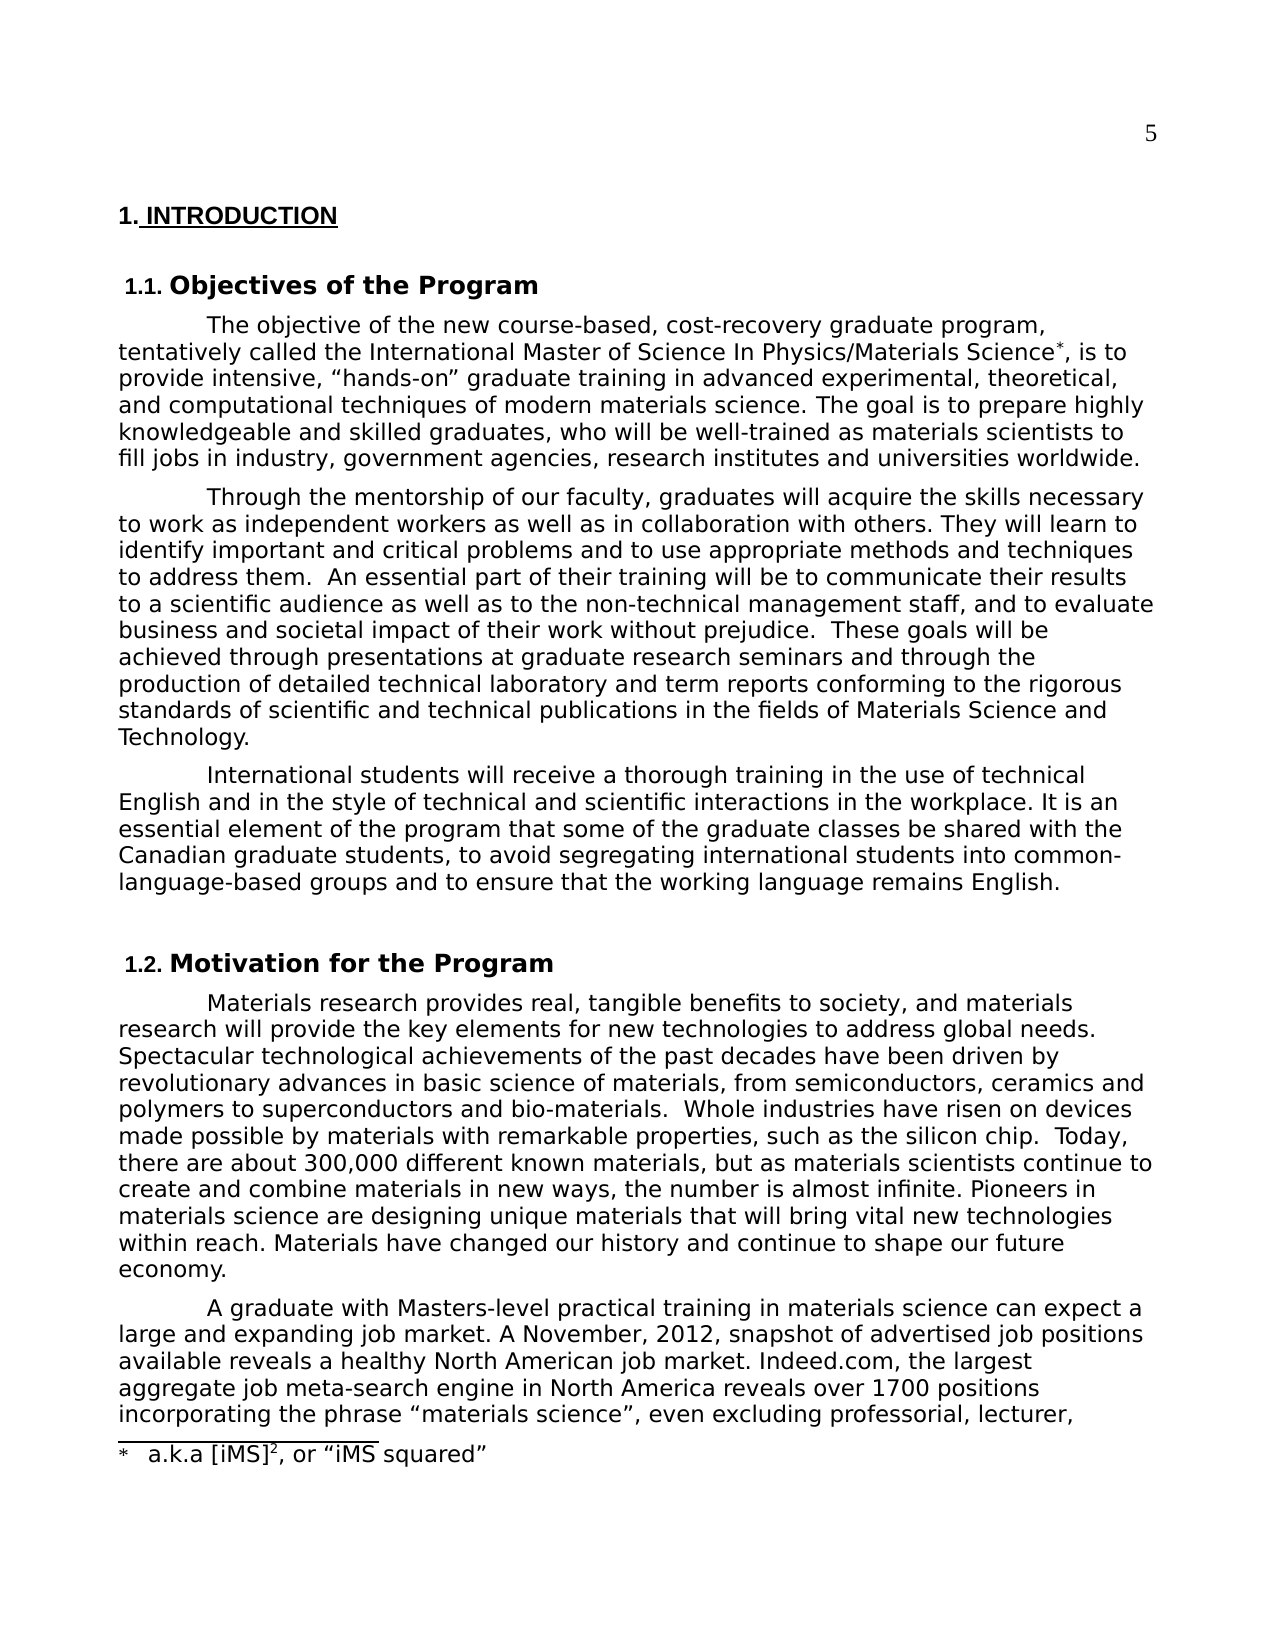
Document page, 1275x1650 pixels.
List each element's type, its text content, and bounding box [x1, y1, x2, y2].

subtitle INTRODUCTION [118, 201, 1157, 230]
subtitle Motivation for the Program [118, 949, 1157, 978]
text Materials research provides real, tangible benefits to society, and materials research will provide the key elements for new technologies to address global needs. Spectacular technological achievements of the past decades have been driven by revolutionary advances in basic science of materials, from semiconductors, ceramics and polymers to superconductors and bio-materials. Whole industries have risen on devices made possible by materials with remarkable properties, such as the silicon chip. Today, there are about 300,000 different known materials, but as materials scientists continue to create and combine materials in new ways, the number is almost infinite. Pioneers in materials science are designing unique materials that will bring vital new technologies within reach. Materials have changed our history and continue to shape our future economy. [118, 990, 1157, 1283]
text a.k.a [iMS]2, or “iMS squared” [118, 1442, 1157, 1468]
subtitle Objectives of the Program [118, 271, 1157, 301]
text Through the mentorship of our faculty, graduates will acquire the skills necessary to work as independent workers as well as in collaboration with others. They will learn to identify important and critical problems and to use appropriate methods and techniques to address them. An essential part of their training will be to communicate their results to a scientific audience as well as to the non-technical management staff, and to evaluate business and societal impact of their work without prejudice. These goals will be achieved through presentations at graduate research seminars and through the production of detailed technical laboratory and term reports conforming to the rigorous standards of scientific and technical publications in the fields of Materials Science and Technology. [118, 484, 1157, 751]
text The objective of the new course-based, cost-recovery graduate program, tentatively called the International Master of Science In Physics/Materials Science, is to provide intensive, “hands-on” graduate training in advanced experimental, theoretical, and computational techniques of modern materials science. The goal is to prepare highly knowledgeable and skilled graduates, who will be well-trained as materials scientists to fill jobs in industry, government agencies, research institutes and universities worldwide. [118, 312, 1157, 472]
text International students will receive a thorough training in the use of technical English and in the style of technical and scientific interactions in the workplace. It is an essential element of the program that some of the graduate classes be shared with the Canadian graduate students, to avoid segregating international students into common-language-based groups and to ensure that the working language remains English. [118, 762, 1157, 896]
text A graduate with Masters-level practical training in materials science can expect a large and expanding job market. A November, 2012, snapshot of advertised job positions available reveals a healthy North American job market. Indeed.com, the largest aggregate job meta-search engine in North America reveals over 1700 positions incorporating the phrase “materials science”, even excluding professorial, lecturer, [118, 1295, 1157, 1428]
